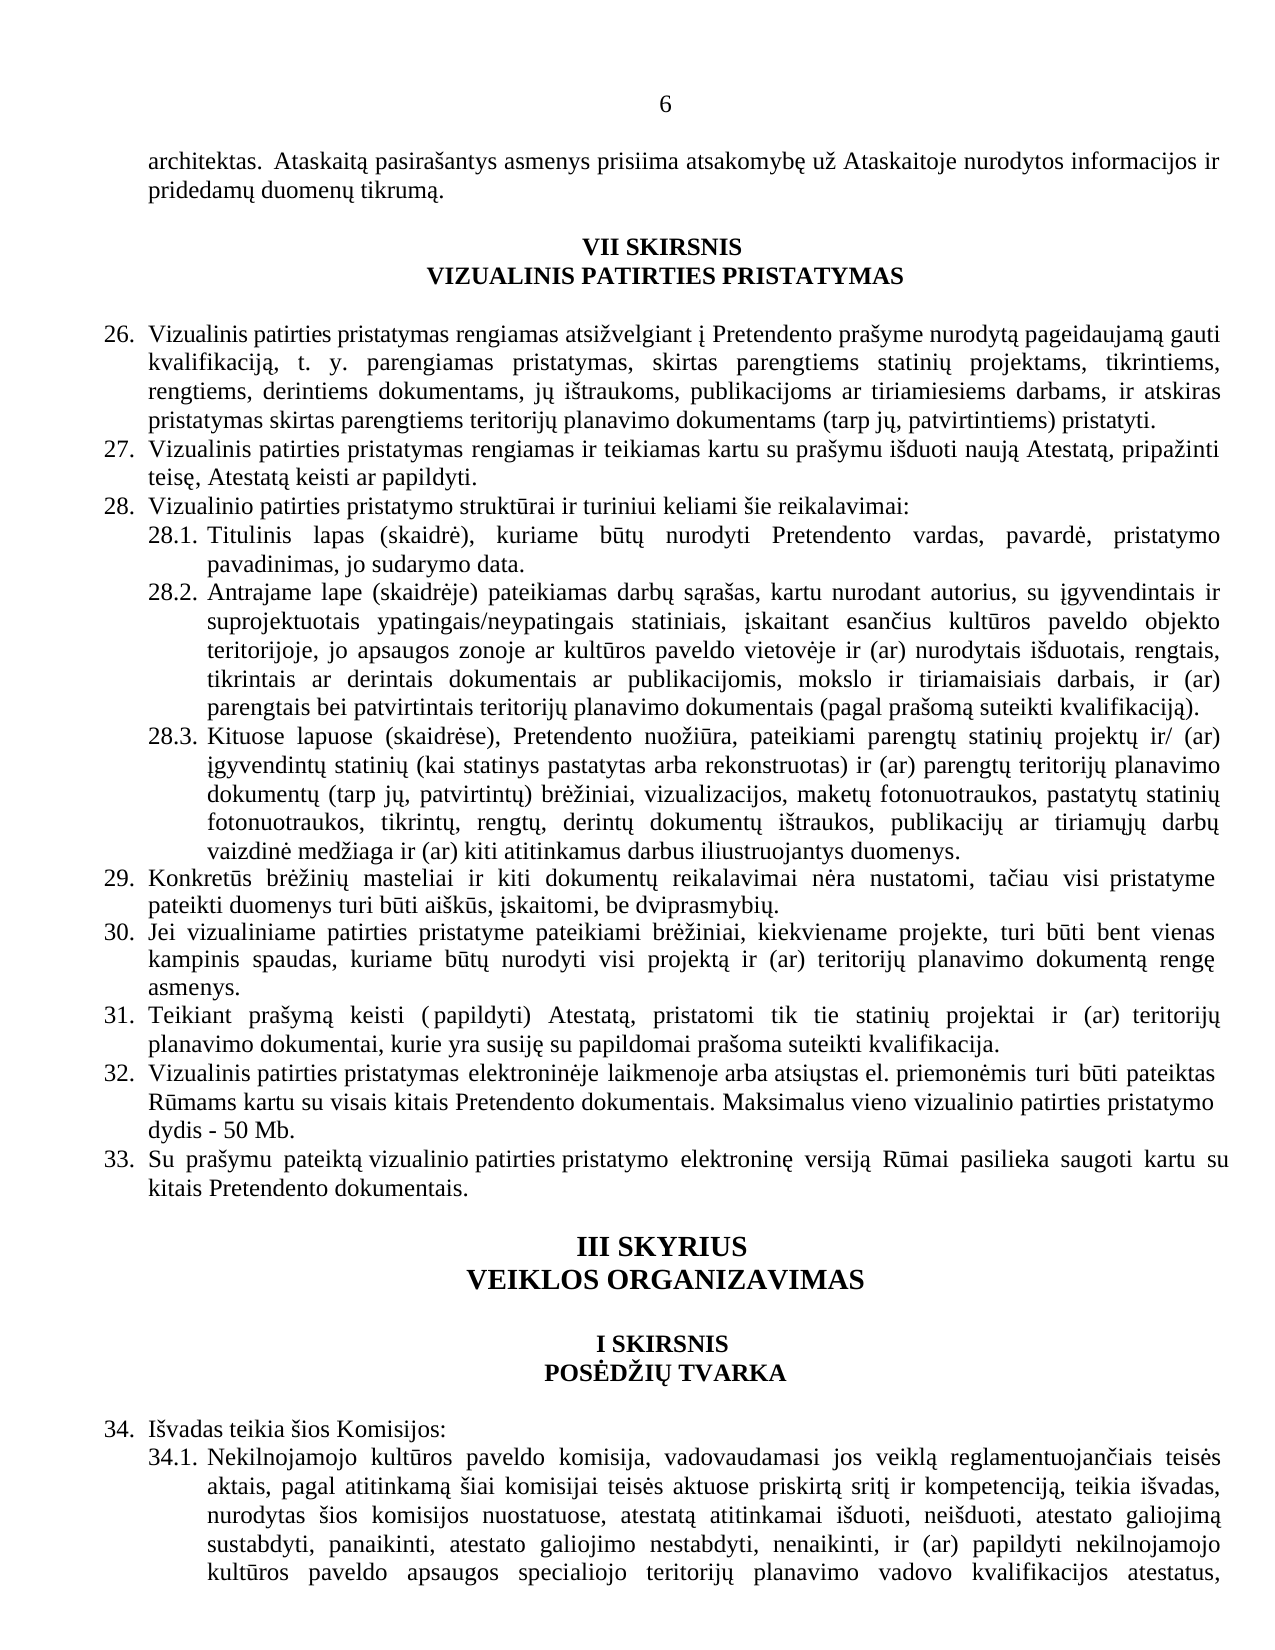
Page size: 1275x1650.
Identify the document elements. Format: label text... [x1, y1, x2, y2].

text 28. Vizualinio patirties pristatymo struktūrai ir turiniui keliami šie reikalavimai: [103, 491, 1220, 520]
text 28.2. Antrajame lape (skaidrėje) pateikiamas darbų sąrašas, kartu nurodant autorius, su įgyvendintais ir suprojektuotais ypatingais/neypatingais statiniais, įskaitant esančius kultūros paveldo objekto teritorijoje, jo apsaugos zonoje ar kultūros paveldo vietovėje ir (ar) nurodytais išduotais, rengtais, tikrintais ar derintais dokumentais ar publikacijomis, mokslo ir tiriamaisiais darbais, ir (ar) parengtais bei patvirtintais teritorijų planavimo dokumentais (pagal prašomą suteikti kvalifikaciją). [148, 577, 1220, 721]
text 34. Išvadas teikia šios Komisijos: [103, 1414, 1215, 1442]
text 29. Konkretūs brėžinių masteliai ir kiti dokumentų reikalavimai nėra nustatomi, tačiau visi pristatyme pateikti duomenys turi būti aiškūs, įskaitomi, be dviprasmybių. [103, 865, 1215, 919]
text 28.1. Titulinis lapas (skaidrė), kuriame būtų nurodyti Pretendento vardas, pavardė, pristatymo pavadinimas, jo sudarymo data. [148, 520, 1220, 577]
text architektas. Ataskaitą pasirašantys asmenys prisiima atsakomybę už Ataskaitoje nurodytos informacijos ir pridedamų duomenų tikrumą. [103, 146, 1221, 204]
text 32. Vizualinis patirties pristatymas elektroninėje laikmenoje arba atsiųstas el. priemonėmis turi būti pateiktas Rūmams kartu su visais kitais Pretendento dokumentais. Maksimalus vieno vizualinio patirties pristatymo dydis - 50 Mb. [103, 1058, 1215, 1144]
text VEIKLOS ORGANIZAVIMAS [103, 1262, 1227, 1296]
text 27. Vizualinis patirties pristatymas rengiamas ir teikiamas kartu su prašymu išduoti naują Atestatą, pripažinti teisę, Atestatą keisti ar papildyti. [103, 434, 1220, 491]
text 26. Vizualinis patirties pristatymas rengiamas atsižvelgiant į Pretendento prašyme nurodytą pageidaujamą gauti kvalifikaciją, t. y. parengiamas pristatymas, skirtas parengtiems statinių projektams, tikrintiems, rengtiems, derintiems dokumentams, jų ištraukoms, publikacijoms ar tiriamiesiems darbams, ir atskiras pristatymas skirtas parengtiems teritorijų planavimo dokumentams (tarp jų, patvirtintiems) pristatyti. [103, 319, 1221, 434]
text 33. Su prašymu pateiktą vizualinio patirties pristatymo elektroninę versiją Rūmai pasilieka saugoti kartu su kitais Pretendento dokumentais. [103, 1144, 1230, 1202]
text POSĖDŽIŲ TVARKA [103, 1358, 1227, 1387]
text III SKYRIUS [103, 1229, 1227, 1262]
text VII SKIRSNIS [103, 232, 1221, 261]
text 30. Jei vizualiniame patirties pristatyme pateikiami brėžiniai, kiekviename projekte, turi būti bent vienas kampinis spaudas, kuriame būtų nurodyti visi projektą ir (ar) teritorijų planavimo dokumentą rengę asmenys. [103, 919, 1215, 1000]
text 31. Teikiant prašymą keisti (papildyti) Atestatą, pristatomi tik tie statinių projektai ir (ar) teritorijų planavimo dokumentai, kurie yra susiję su papildomai prašoma suteikti kvalifikacija. [103, 1000, 1221, 1058]
text 28.3. Kituose lapuose (skaidrėse), Pretendento nuožiūra, pateikiami parengtų statinių projektų ir/ (ar) įgyvendintų statinių (kai statinys pastatytas arba rekonstruotas) ir (ar) parengtų teritorijų planavimo dokumentų (tarp jų, patvirtintų) brėžiniai, vizualizacijos, maketų fotonuotraukos, pastatytų statinių fotonuotraukos, tikrintų, rengtų, derintų dokumentų ištraukos, publikacijų ar tiriamųjų darbų vaizdinė medžiaga ir (ar) kiti atitinkamus darbus iliustruojantys duomenys. [148, 721, 1220, 865]
text 34.1. Nekilnojamojo kultūros paveldo komisija, vadovaudamasi jos veiklą reglamentuojančiais teisės aktais, pagal atitinkamą šiai komisijai teisės aktuose priskirtą sritį ir kompetenciją, teikia išvadas, nurodytas šios komisijos nuostatuose, atestatą atitinkamai išduoti, neišduoti, atestato galiojimą sustabdyti, panaikinti, atestato galiojimo nestabdyti, nenaikinti, ir (ar) papildyti nekilnojamojo kultūros paveldo apsaugos specialiojo teritorijų planavimo vadovo kvalifikacijos atestatus, [148, 1442, 1221, 1586]
text I SKIRSNIS [103, 1329, 1227, 1358]
text VIZUALINIS PATIRTIES PRISTATYMAS [103, 261, 1221, 290]
